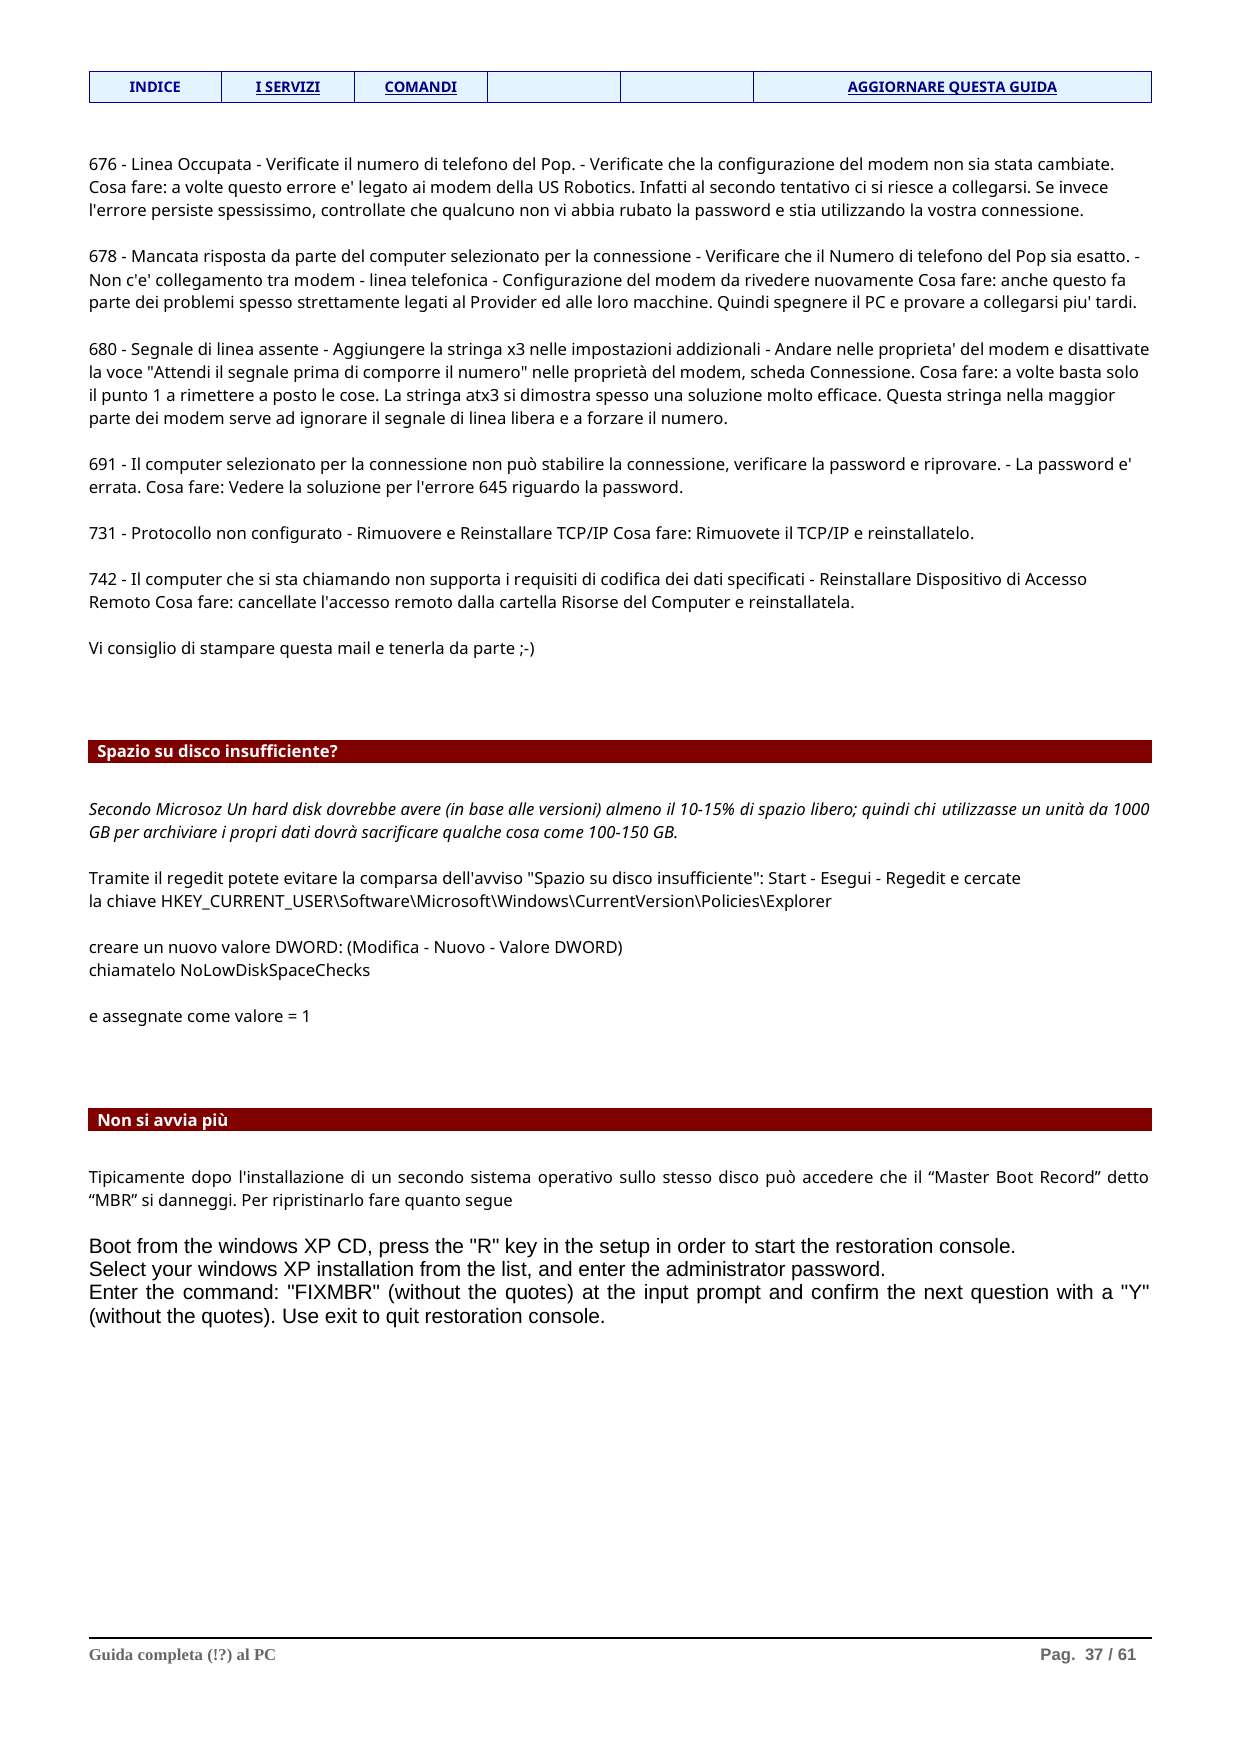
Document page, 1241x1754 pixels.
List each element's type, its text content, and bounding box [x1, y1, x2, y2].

text creare un nuovo valore DWORD: (Modifica - Nuovo - Valore DWORD) [88, 912, 1152, 958]
text la chiave HKEY_CURRENT_USER\Software\Microsoft\Windows\CurrentVersion\Policies\Explorer [88, 889, 1152, 912]
text Boot from the windows XP CD, press the "R" key in the setup in order to start the restoration console. [88, 1234, 1152, 1258]
subtitle Non si avvia più [88, 1108, 1152, 1131]
text Enter the command: "FIXMBR" (without the quotes) at the input prompt and confirm the next question with a "Y" (without the quotes). Use exit to quit restoration console. [88, 1281, 1152, 1327]
text Secondo Microsoz Un hard disk dovrebbe avere (in base alle versioni) almeno il 10-15% di spazio libero; quindi chi utilizzasse un unità da 1000 GB per archiviare i propri dati dovrà sacrificare qualche cosa come 100-150 GB. [88, 797, 1152, 843]
text e assegnate come valore = 1 [88, 1004, 1152, 1027]
text Tramite il regedit potete evitare la comparsa dell'avviso "Spazio su disco insufficiente": Start - Esegui - Regedit e cercate [88, 866, 1152, 889]
text Select your windows XP installation from the list, and enter the administrator password. [88, 1258, 1152, 1281]
text Tipicamente dopo l'installazione di un secondo sistema operativo sullo stesso disco può accedere che il “Master Boot Record” detto “MBR” si danneggi. Per ripristinarlo fare quanto segue [88, 1166, 1152, 1212]
text 676 - Linea Occupata - Verificate il numero di telefono del Pop. - Verificate che la configurazione del modem non sia stata cambiate. Cosa fare: a volte questo errore e' legato ai modem della US Robotics. Infatti al secondo tentativo ci si riesce a collegarsi. Se invece l'errore persiste spessissimo, controllate che qualcuno non vi abbia rubato la password e stia utilizzando la vostra connessione. 678 - Mancata risposta da parte del computer selezionato per la connessione - Verificare che il Numero di telefono del Pop sia esatto. - Non c'e' collegamento tra modem - linea telefonica - Configurazione del modem da rivedere nuovamente Cosa fare: anche questo fa parte dei problemi spesso strettamente legati al Provider ed alle loro macchine. Quindi spegnere il PC e provare a collegarsi piu' tardi. 680 - Segnale di linea assente - Aggiungere la stringa x3 nelle impostazioni addizionali - Andare nelle proprieta' del modem e disattivate la voce "Attendi il segnale prima di comporre il numero" nelle proprietà del modem, scheda Connessione. Cosa fare: a volte basta solo il punto 1 a rimettere a posto le cose. La stringa atx3 si dimostra spesso una soluzione molto efficace. Questa stringa nella maggior parte dei modem serve ad ignorare il segnale di linea libera e a forzare il numero. 691 - Il computer selezionato per la connessione non può stabilire la connessione, verificare la password e riprovare. - La password e' errata. Cosa fare: Vedere la soluzione per l'errore 645 riguardo la password. 731 - Protocollo non configurato - Rimuovere e Reinstallare TCP/IP Cosa fare: Rimuovete il TCP/IP e reinstallatelo. 742 - Il computer che si sta chiamando non supporta i requisiti di codifica dei dati specificati - Reinstallare Dispositivo di Accesso Remoto Cosa fare: cancellate l'accesso remoto dalla cartella Risorse del Computer e reinstallatela. Vi consiglio di stampare questa mail e tenerla da parte ;-) [88, 130, 1152, 659]
subtitle Spazio su disco insufficiente? [88, 740, 1152, 763]
text chiamatelo NoLowDiskSpaceChecks [88, 958, 1152, 981]
